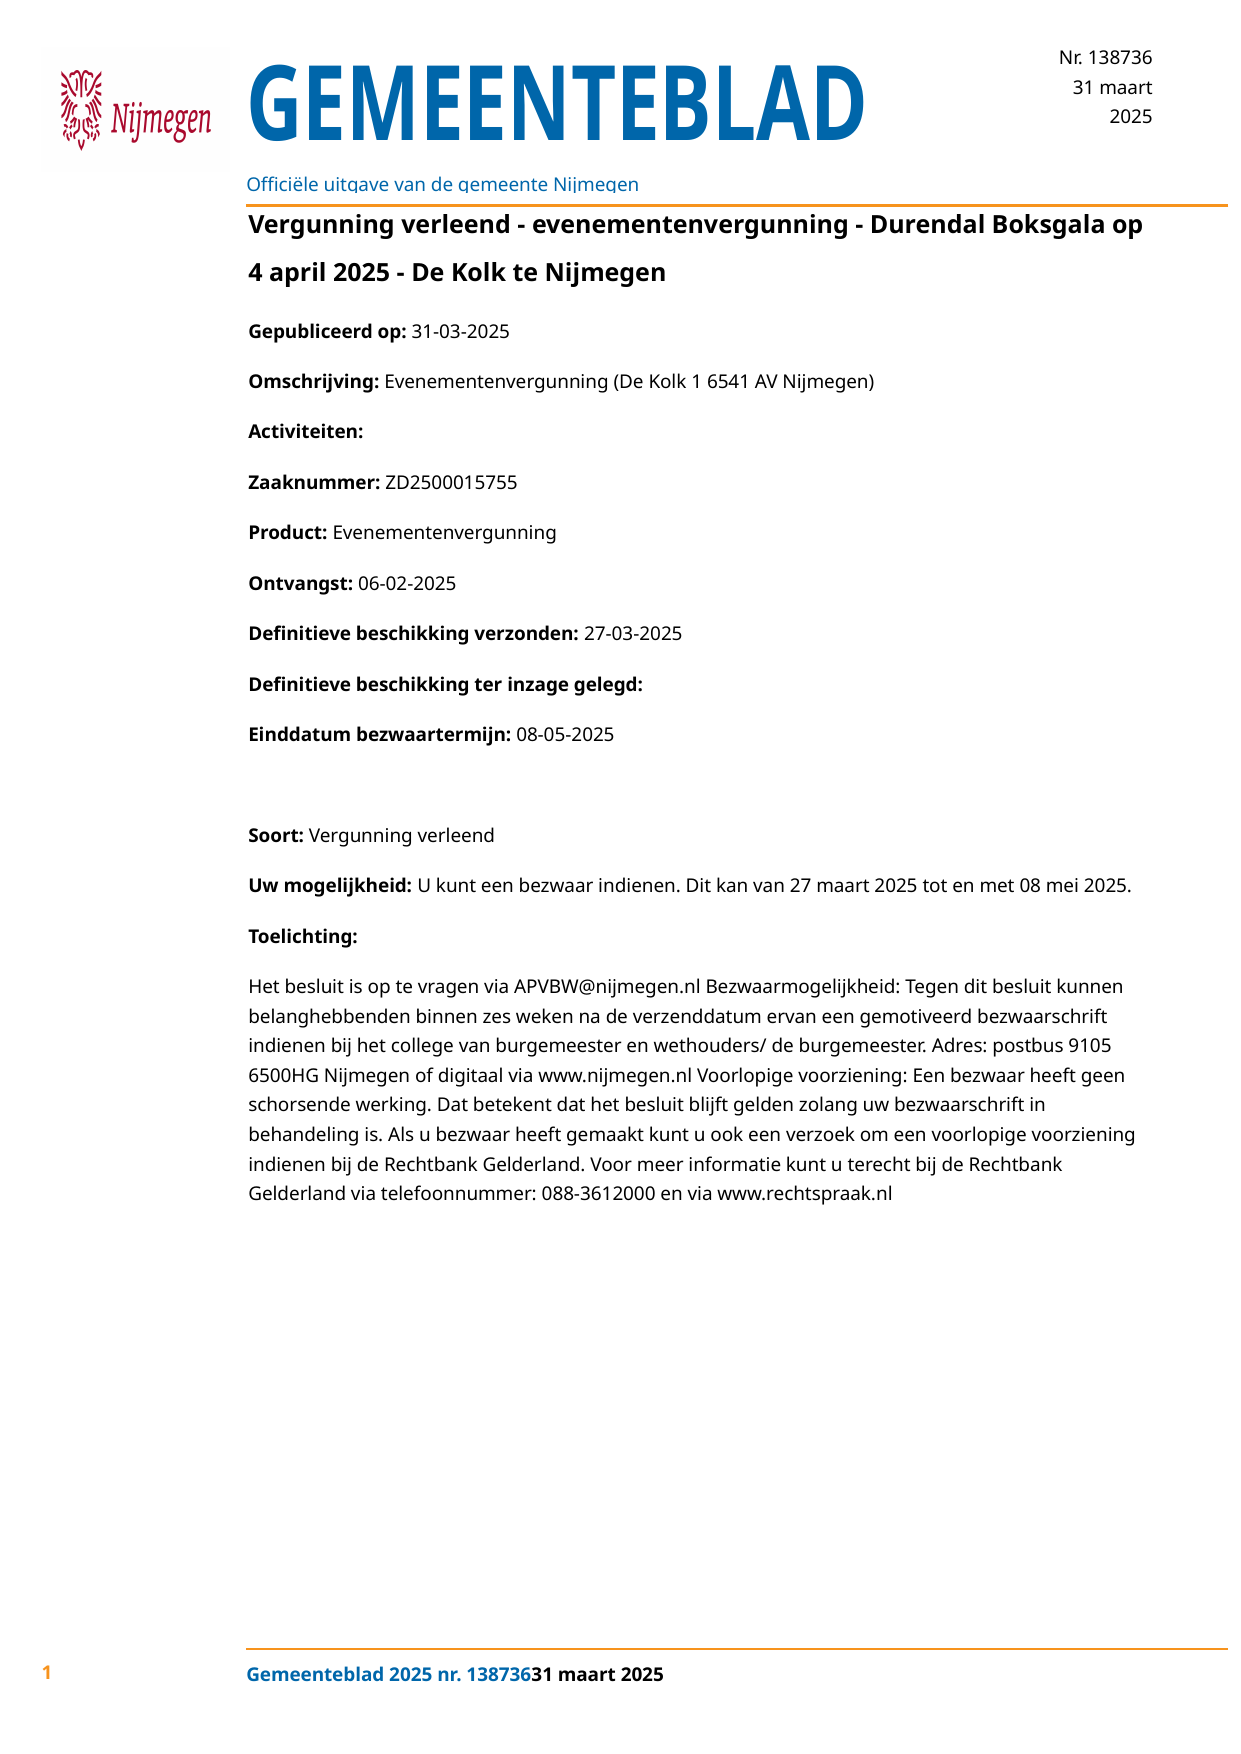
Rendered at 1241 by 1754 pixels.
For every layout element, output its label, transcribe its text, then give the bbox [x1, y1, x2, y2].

text Ontvangst: 06-02-2025 [248, 570, 1152, 596]
text Definitieve beschikking verzonden: 27-03-2025 [248, 620, 1152, 646]
text Omschrijving: Evenementenvergunning (De Kolk 1 6541 AV Nijmegen) [248, 368, 1152, 394]
text Definitieve beschikking ter inzage gelegd: [248, 671, 1152, 697]
text Toelichting: [248, 923, 1152, 949]
text Zaaknummer: ZD2500015755 [248, 469, 1152, 495]
text Vergunning verleend - evenementenvergunning - Durendal Boksgala op 4 april 2025 - De Kolk te Nijmegen [248, 207, 1152, 288]
picture [41, 47, 231, 172]
text Gepubliceerd op: 31-03-2025 [248, 318, 1152, 344]
text Product: Evenementenvergunning [248, 519, 1152, 545]
text Uw mogelijkheid: U kunt een bezwaar indienen. Dit kan van 27 maart 2025 tot en met 08 mei 2025. [248, 872, 1152, 898]
text Einddatum bezwaartermijn: 08-05-2025 [248, 721, 1152, 747]
text Het besluit is op te vragen via APVBW@nijmegen.nl Bezwaarmogelijkheid: Tegen dit besluit kunnen belanghebbenden binnen zes weken na de verzenddatum ervan een gemotiveerd bezwaarschrift indienen bij het college van burgemeester en wethouders/ de burgemeester. Adres: postbus 9105 6500HG Nijmegen of digitaal via www.nijmegen.nl Voorlopige voorziening: Een bezwaar heeft geen schorsende werking. Dat betekent dat het besluit blijft gelden zolang uw bezwaarschrift in behandeling is. Als u bezwaar heeft gemaakt kunt u ook een verzoek om een voorlopige voorziening indienen bij de Rechtbank Gelderland. Voor meer informatie kunt u terecht bij de Rechtbank Gelderland via telefoonnummer: 088-3612000 en via www.rechtspraak.nl [248, 973, 1152, 1206]
text Activiteiten: [248, 419, 1152, 444]
text Soort: Vergunning verleend [248, 822, 1152, 848]
